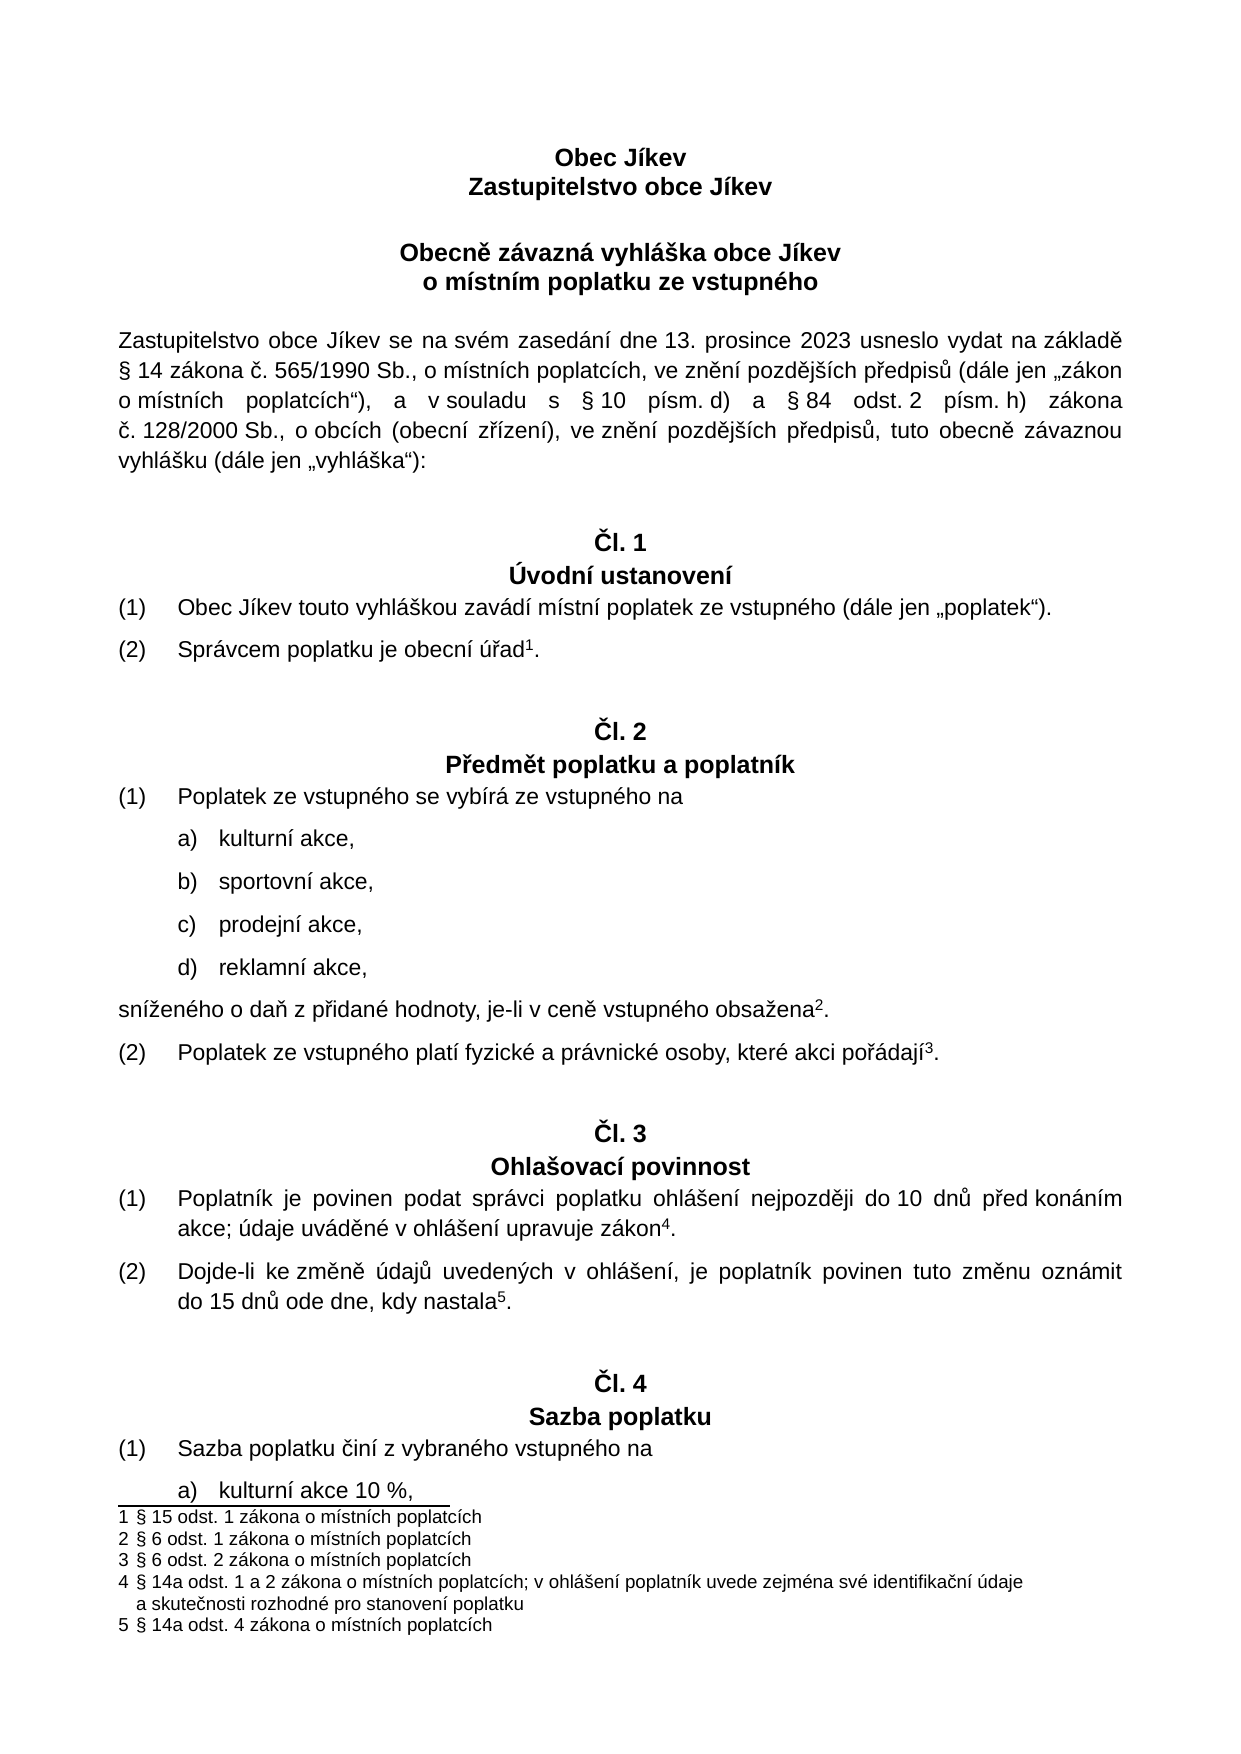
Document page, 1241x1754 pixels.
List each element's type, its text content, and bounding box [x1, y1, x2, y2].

list Správcem poplatku je obecní úřad. [118, 636, 1122, 663]
list sportovní akce, [177, 868, 1122, 894]
text § 6 odst. 1 zákona o místních poplatcích [118, 1528, 1122, 1549]
list Poplatník je povinen podat správci poplatku ohlášení nejpozději do 10 dnů před konáním akce; údaje uváděné v ohlášení upravuje zákon. [118, 1185, 1122, 1242]
subtitle Čl. 2 Předmět poplatku a poplatník [118, 717, 1122, 778]
list Poplatek ze vstupného platí fyzické a právnické osoby, které akci pořádají. [118, 1039, 1122, 1065]
list Dojde-li ke změně údajů uvedených v ohlášení, je poplatník povinen tuto změnu oznámit do 15 dnů ode dne, kdy nastala. [118, 1258, 1122, 1315]
subtitle Čl. 4 Sazba poplatku [118, 1368, 1122, 1430]
list § 6 odst. 2 zákona o místních poplatcích [118, 1549, 1122, 1571]
subtitle Čl. 3 Ohlašovací povinnost [118, 1119, 1122, 1181]
list § 14a odst. 4 zákona o místních poplatcích [118, 1614, 1122, 1635]
list kulturní akce 10 %, [177, 1477, 1122, 1504]
list kulturní akce, [177, 825, 1122, 852]
list Obec Jíkev touto vyhláškou zavádí místní poplatek ze vstupného (dále jen „poplatek“). [118, 594, 1122, 620]
list Poplatek ze vstupného se vybírá ze vstupného na [118, 783, 1122, 809]
list prodejní akce, [177, 911, 1122, 937]
list § 14a odst. 1 a 2 zákona o místních poplatcích; v ohlášení poplatník uvede zejména své identifikační údaje a skutečnosti rozhodné pro stanovení poplatku [118, 1571, 1122, 1614]
text Obec Jíkev Zastupitelstvo obce Jíkev [118, 143, 1122, 201]
text sníženého o daň z přidané hodnoty, je-li v ceně vstupného obsažena. [118, 996, 1122, 1023]
text Zastupitelstvo obce Jíkev se na svém zasedání dne 13. prosince 2023 usneslo vydat na základě § 14 zákona č. 565/1990 Sb., o místních poplatcích, ve znění pozdějších předpisů (dále jen „zákon o místních poplatcích“), a v souladu s § 10 písm. d) a § 84 odst. 2 písm. h) zákona č. 128/2000 Sb., o obcích (obecní zřízení), ve znění pozdějších předpisů, tuto obecně závaznou vyhlášku (dále jen „vyhláška“): [118, 327, 1122, 474]
list Sazba poplatku činí z vybraného vstupného na [118, 1434, 1122, 1461]
list § 15 odst. 1 zákona o místních poplatcích [118, 1506, 1122, 1528]
subtitle Obecně závazná vyhláška obce Jíkev o místním poplatku ze vstupného [118, 238, 1122, 295]
list reklamní akce, [177, 953, 1122, 980]
subtitle Čl. 1 Úvodní ustanovení [118, 528, 1122, 589]
